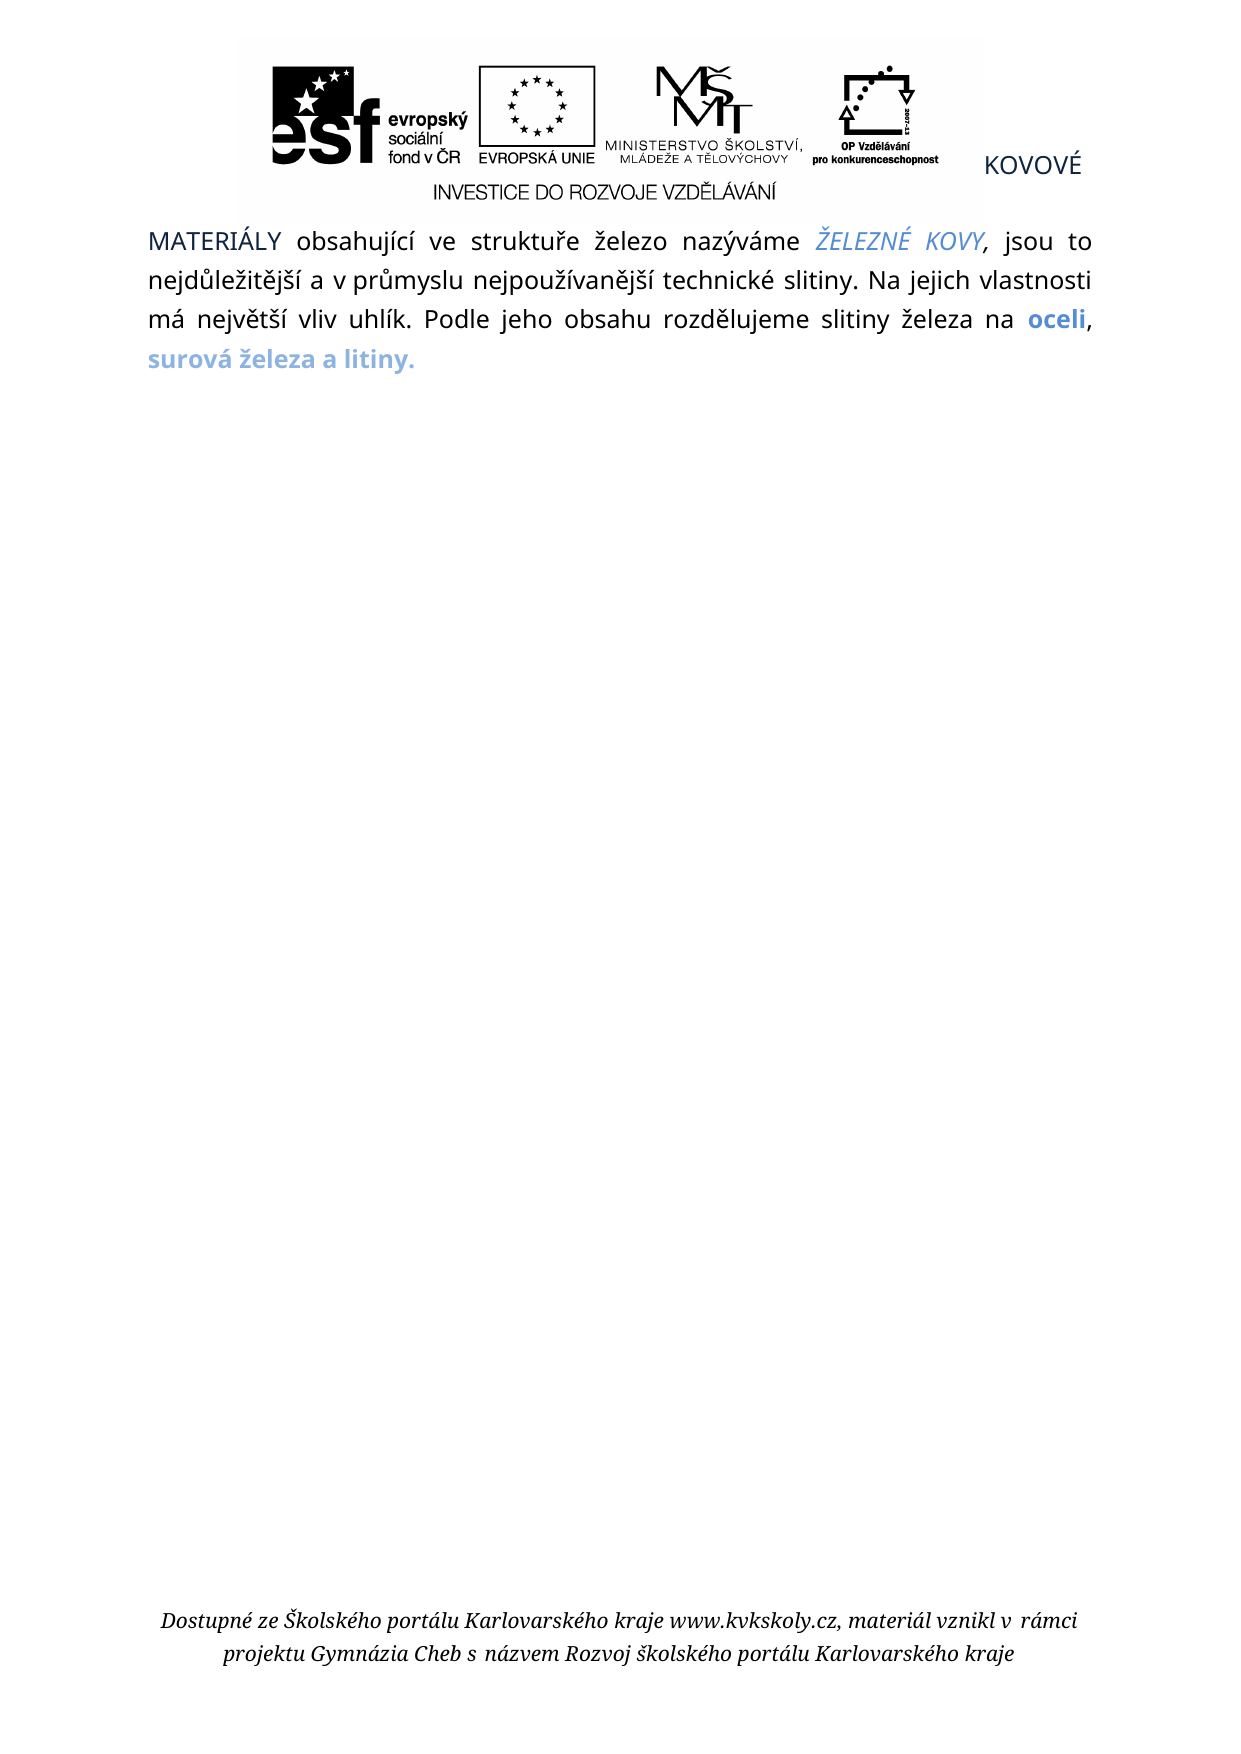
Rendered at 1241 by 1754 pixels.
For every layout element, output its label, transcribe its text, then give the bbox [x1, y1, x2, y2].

text KOVOVÉ MATERIÁLY obsahující ve struktuře železo nazýváme ŽELEZNÉ KOVY, jsou to nejdůležitější a v průmyslu nejpoužívanější technické slitiny. Na jejich vlastnosti má největší vliv uhlík. Podle jeho obsahu rozdělujeme slitiny železa na oceli, surová železa a litiny. [148, 148, 1093, 375]
